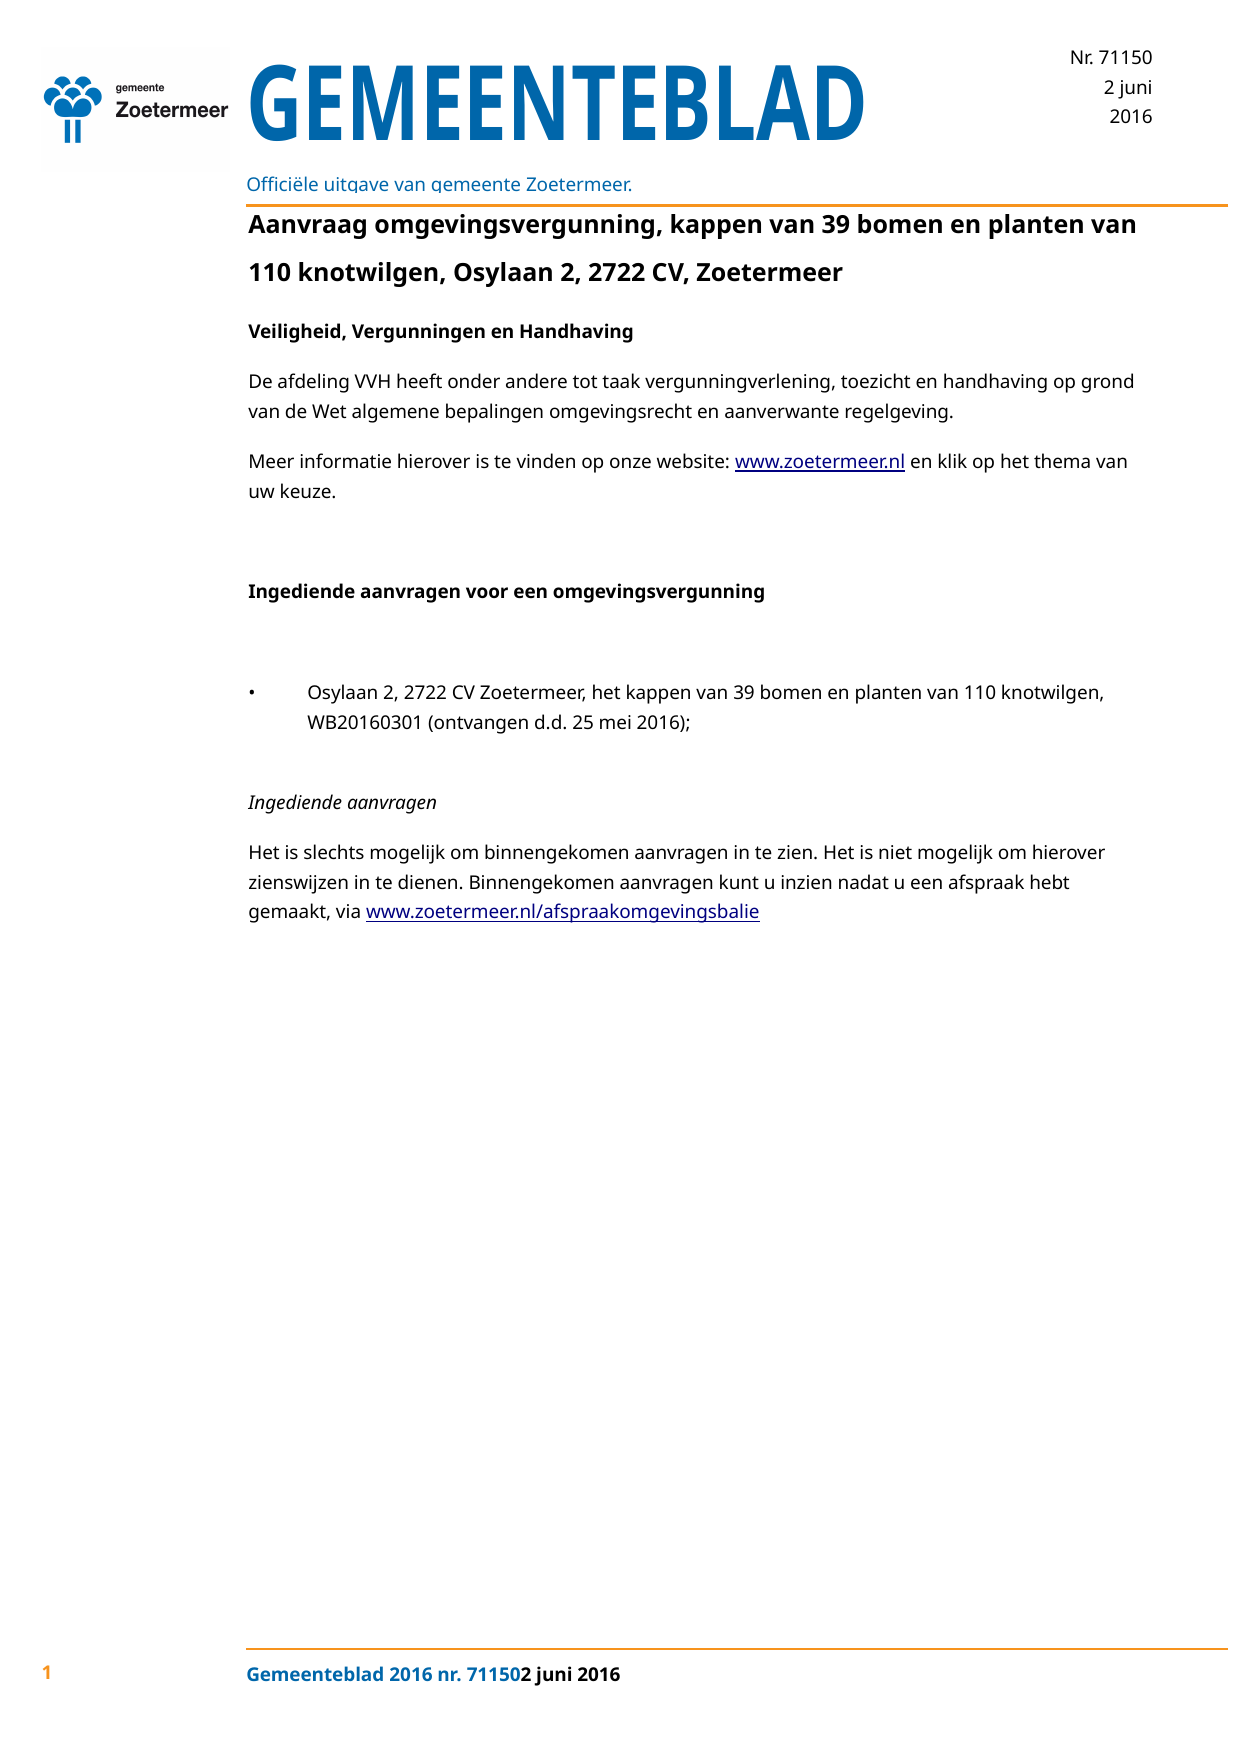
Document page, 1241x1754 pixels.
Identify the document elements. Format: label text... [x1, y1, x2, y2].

text Aanvraag omgevingsvergunning, kappen van 39 bomen en planten van 110 knotwilgen, Osylaan 2, 2722 CV, Zoetermeer [248, 207, 1152, 288]
text Veiligheid, Vergunningen en Handhaving [248, 318, 1152, 344]
text Meer informatie hierover is te vinden op onze website: www.zoetermeer.nl en klik op het thema van uw keuze. [248, 448, 1152, 504]
text De afdeling VVH heeft onder andere tot taak vergunningverlening, toezicht en handhaving op grond van de Wet algemene bepalingen omgevingsrecht en aanverwante regelgeving. [248, 368, 1152, 424]
text Het is slechts mogelijk om binnengekomen aanvragen in te zien. Het is niet mogelijk om hierover zienswijzen in te dienen. Binnengekomen aanvragen kunt u inzien nadat u een afspraak hebt gemaakt, via www.zoetermeer.nl/afspraakomgevingsbalie [248, 839, 1152, 924]
text Ingediende aanvragen voor een omgevingsvergunning [248, 579, 1152, 604]
text Ingediende aanvragen [248, 789, 1152, 815]
picture [41, 47, 231, 172]
list Osylaan 2, 2722 CV Zoetermeer, het kappen van 39 bomen en planten van 110 knotwilgen, WB20160301 (ontvangen d.d. 25 mei 2016); [248, 679, 1152, 735]
